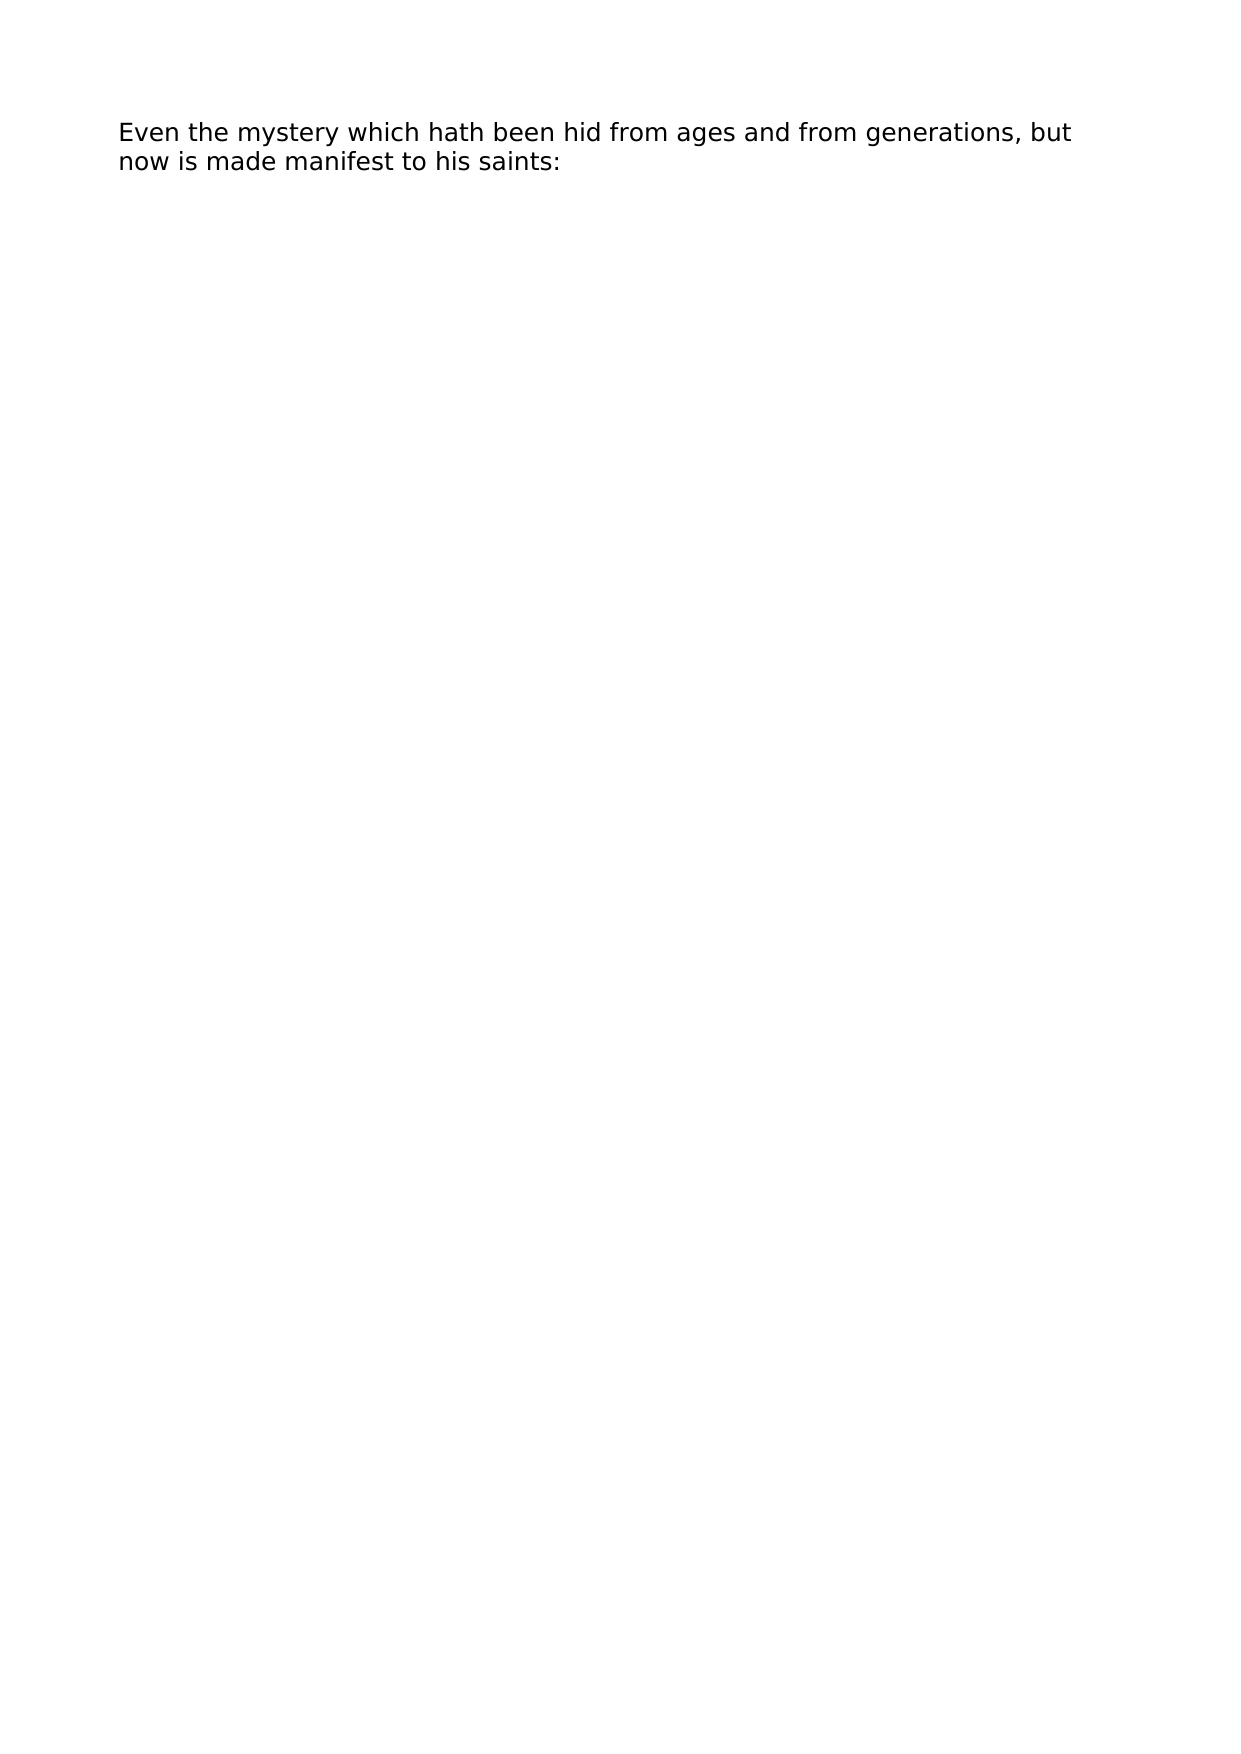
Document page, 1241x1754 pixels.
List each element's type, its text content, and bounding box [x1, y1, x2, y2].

text Even the mystery which hath been hid from ages and from generations, but now is made manifest to his saints: [118, 118, 1122, 176]
